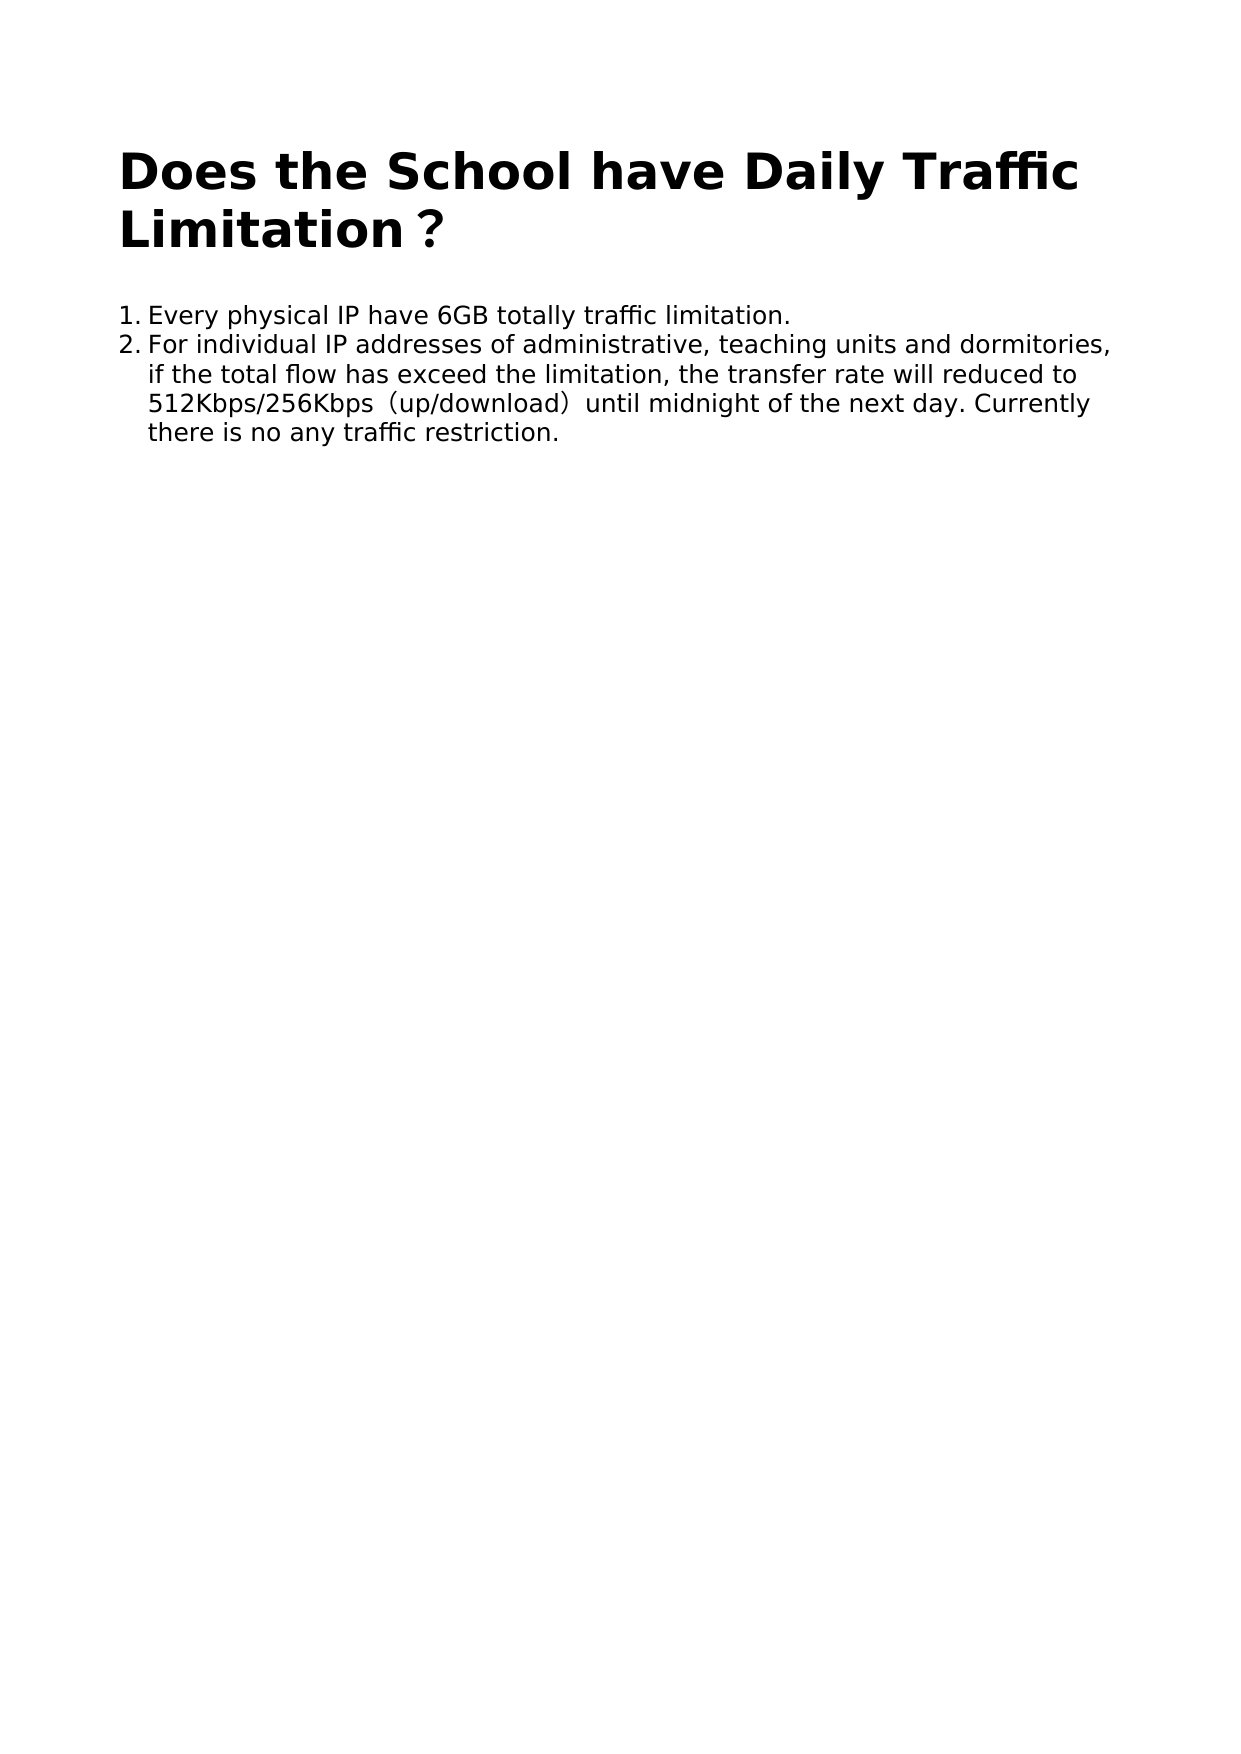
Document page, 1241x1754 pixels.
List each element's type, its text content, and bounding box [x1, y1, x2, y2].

list Every physical IP have 6GB totally traffic limitation. [118, 302, 1122, 331]
subtitle Does the School have Daily Traffic Limitation？ [118, 143, 1122, 259]
list For individual IP addresses of administrative, teaching units and dormitories, if the total flow has exceed the limitation, the transfer rate will reduced to 512Kbps/256Kbps（up/download）until midnight of the next day. Currently there is no any traffic restriction. [118, 331, 1122, 447]
